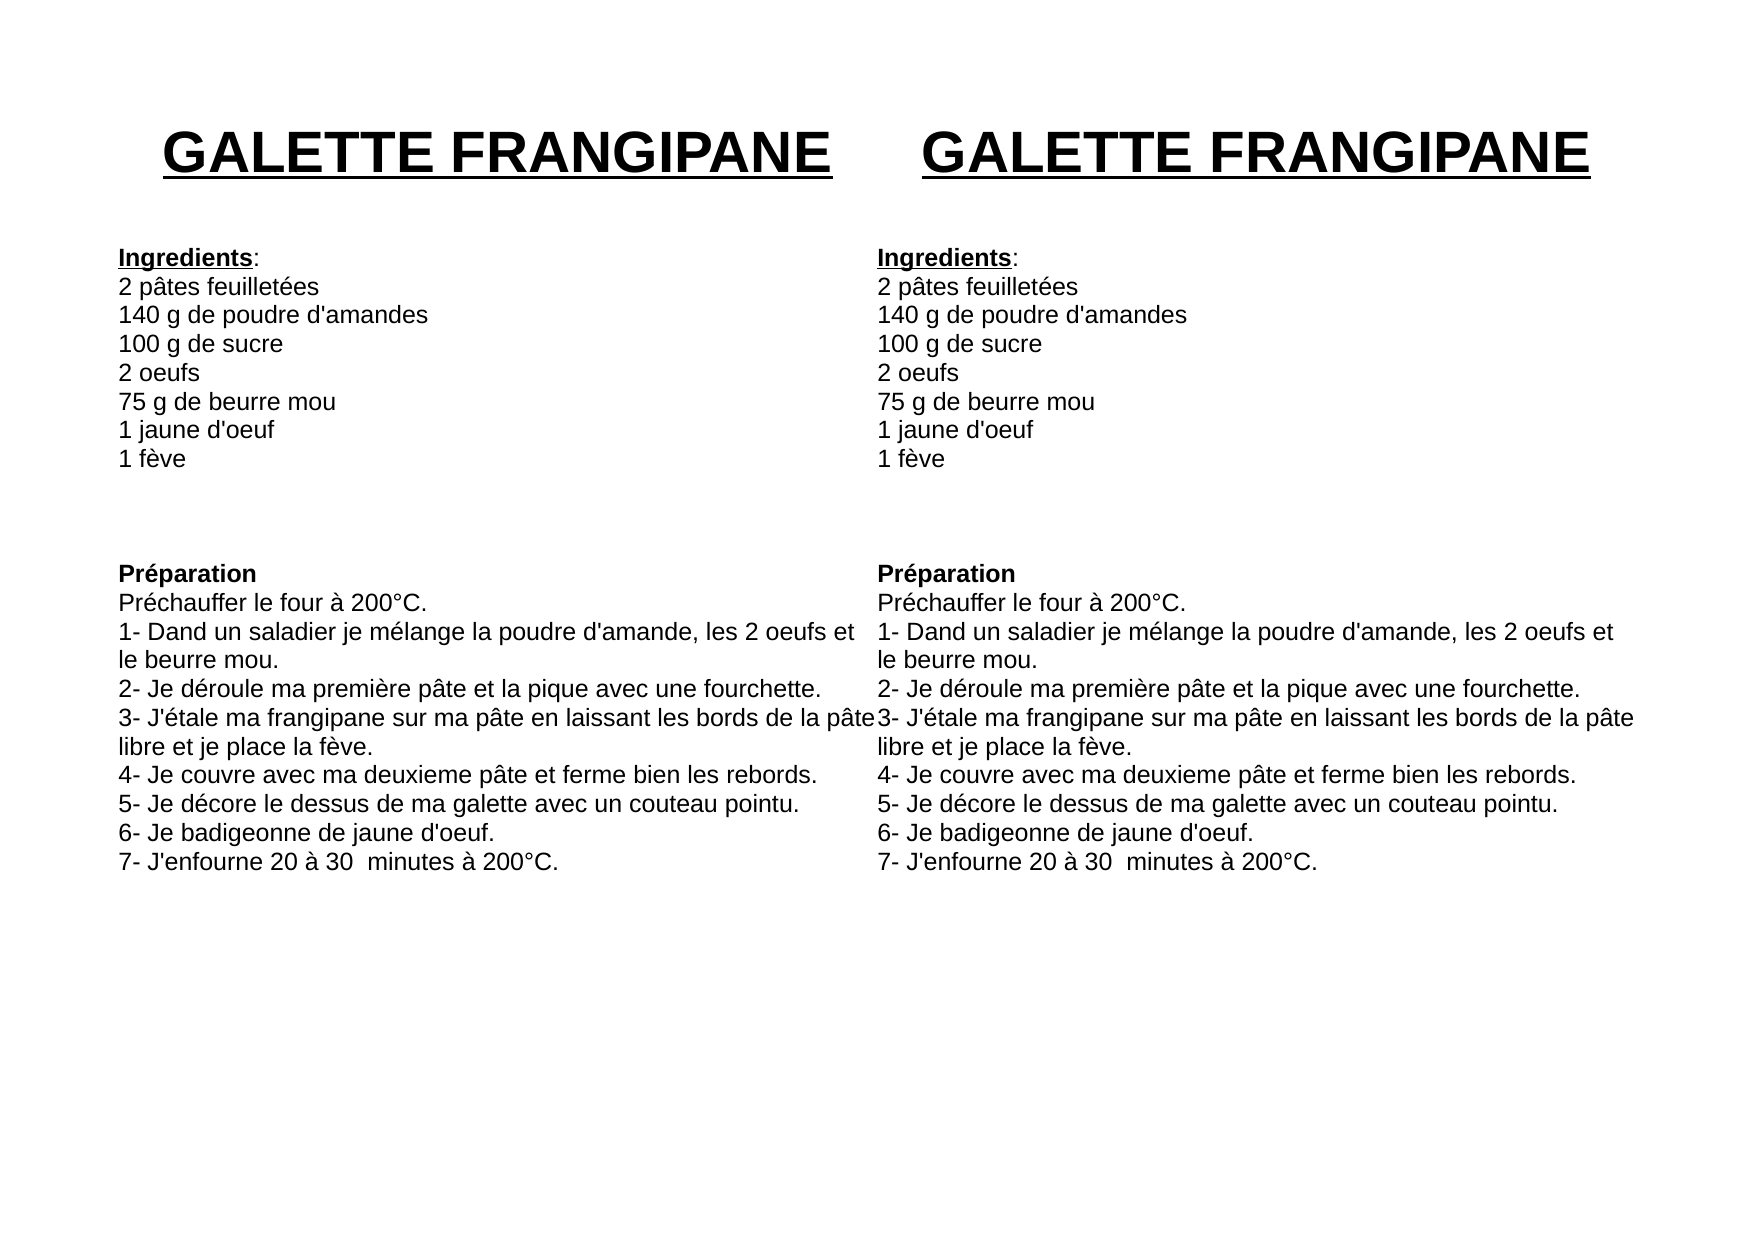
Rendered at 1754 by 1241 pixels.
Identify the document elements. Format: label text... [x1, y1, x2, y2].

text 6- Je badigeonne de jaune d'oeuf. [877, 818, 1636, 846]
text 7- J'enfourne 20 à 30 minutes à 200°C. [877, 846, 1636, 875]
text 2 oeufs [877, 358, 1636, 386]
text 2 pâtes feuilletées [877, 271, 1636, 300]
text 2 oeufs [118, 358, 877, 386]
text 140 g de poudre d'amandes [877, 300, 1636, 329]
text Préparation [118, 559, 877, 588]
text 2 pâtes feuilletées [118, 271, 877, 300]
text GALETTE FRANGIPANE [118, 118, 877, 185]
text 3- J'étale ma frangipane sur ma pâte en laissant les bords de la pâte libre et je place la fève. [118, 703, 877, 760]
text 100 g de sucre [877, 329, 1636, 358]
text 2- Je déroule ma première pâte et la pique avec une fourchette. [118, 674, 877, 703]
text 5- Je décore le dessus de ma galette avec un couteau pointu. [877, 789, 1636, 818]
text Préchauffer le four à 200°C. [118, 588, 877, 616]
text 1 jaune d'oeuf [118, 415, 877, 444]
text 1- Dand un saladier je mélange la poudre d'amande, les 2 oeufs et le beurre mou. [118, 616, 877, 674]
text 140 g de poudre d'amandes [118, 300, 877, 329]
text 1 fève [118, 444, 877, 473]
text 75 g de beurre mou [877, 386, 1636, 415]
text 2- Je déroule ma première pâte et la pique avec une fourchette. [877, 674, 1636, 703]
text Ingredients: [118, 243, 877, 271]
text 1- Dand un saladier je mélange la poudre d'amande, les 2 oeufs et le beurre mou. [877, 616, 1636, 674]
text Préchauffer le four à 200°C. [877, 588, 1636, 616]
text 4- Je couvre avec ma deuxieme pâte et ferme bien les rebords. [877, 760, 1636, 789]
text 1 fève [877, 444, 1636, 473]
text 100 g de sucre [118, 329, 877, 358]
text 3- J'étale ma frangipane sur ma pâte en laissant les bords de la pâte libre et je place la fève. [877, 703, 1636, 760]
text 1 jaune d'oeuf [877, 415, 1636, 444]
text 75 g de beurre mou [118, 386, 877, 415]
text Préparation [877, 559, 1636, 588]
text 6- Je badigeonne de jaune d'oeuf. [118, 818, 877, 846]
text GALETTE FRANGIPANE [877, 118, 1636, 185]
text 5- Je décore le dessus de ma galette avec un couteau pointu. [118, 789, 877, 818]
text 7- J'enfourne 20 à 30 minutes à 200°C. [118, 846, 877, 875]
text 4- Je couvre avec ma deuxieme pâte et ferme bien les rebords. [118, 760, 877, 789]
text Ingredients: [877, 243, 1636, 271]
